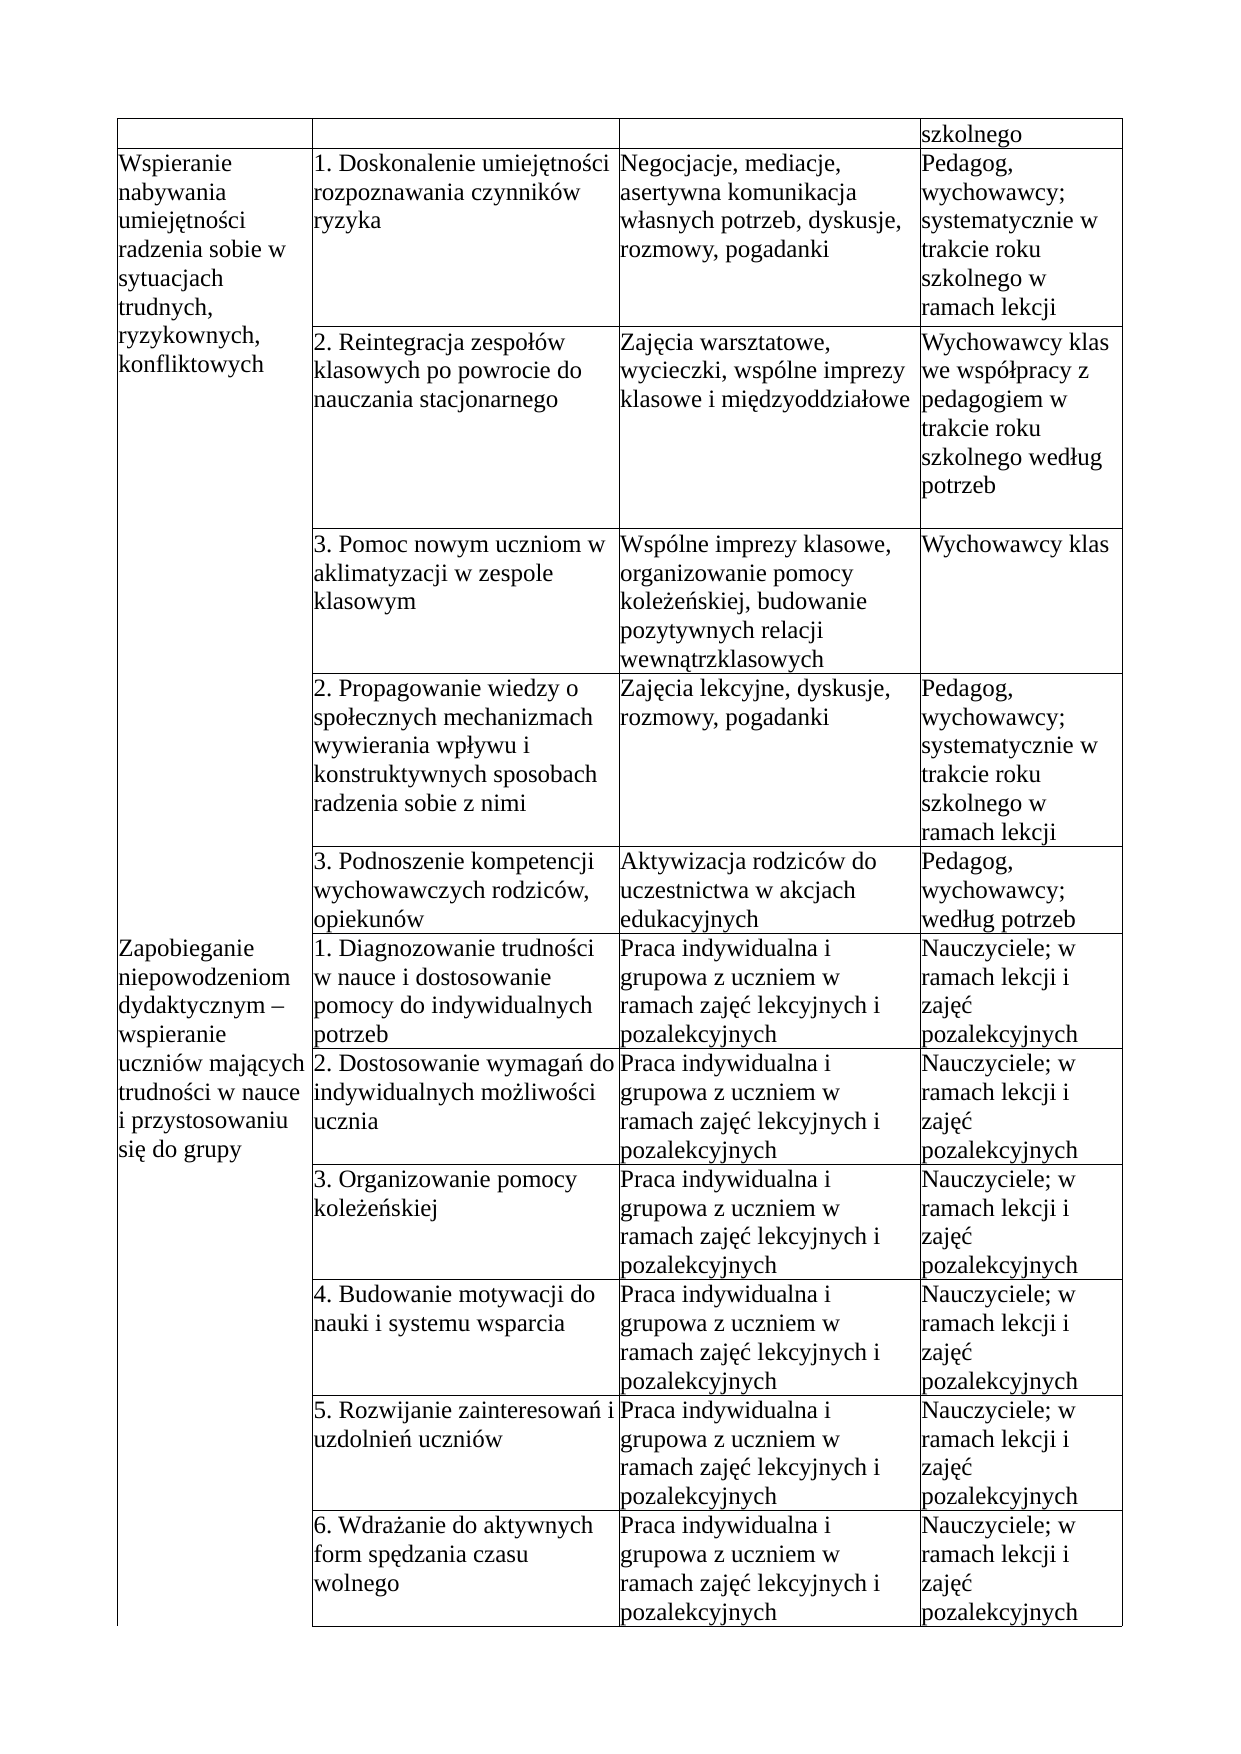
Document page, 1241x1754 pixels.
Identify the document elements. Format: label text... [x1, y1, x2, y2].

table_cell Praca indywidualna i grupowa z uczniem w ramach zajęć lekcyjnych i pozalekcyjnych [620, 1511, 920, 1626]
table_cell Nauczyciele; w ramach lekcji i zajęć pozalekcyjnych [921, 1396, 1122, 1510]
table_cell szkolnego [921, 119, 1122, 147]
table_cell [620, 119, 920, 147]
table_cell Zapobieganie niepowodzeniom dydaktycznym – wspieranie uczniów mających trudności w nauce i przystosowaniu się do grupy [118, 933, 312, 1394]
table_cell 3. Podnoszenie kompetencji wychowawczych rodziców, opiekunów [313, 847, 619, 932]
table_cell Negocjacje, mediacje, asertywna komunikacja własnych potrzeb, dyskusje, rozmowy, pogadanki [620, 149, 920, 326]
table_cell Wychowawcy klas we współpracy z pedagogiem w trakcie roku szkolnego według potrzeb [921, 327, 1122, 528]
table_cell Nauczyciele; w ramach lekcji i zajęć pozalekcyjnych [921, 1049, 1122, 1163]
table_cell 3. Organizowanie pomocy koleżeńskiej [313, 1165, 619, 1279]
table_cell 3. Pomoc nowym uczniom w aklimatyzacji w zespole klasowym [313, 529, 619, 673]
table_cell Nauczyciele; w ramach lekcji i zajęć pozalekcyjnych [921, 1280, 1122, 1394]
table_cell 2. Reintegracja zespołów klasowych po powrocie do nauczania stacjonarnego [313, 327, 619, 528]
table_cell Pedagog, wychowawcy; systematycznie w trakcie roku szkolnego w ramach lekcji [921, 674, 1122, 846]
table_cell Pedagog, wychowawcy; systematycznie w trakcie roku szkolnego w ramach lekcji [921, 149, 1122, 326]
table_cell 2. Dostosowanie wymagań do indywidualnych możliwości ucznia [313, 1049, 619, 1163]
table_cell Praca indywidualna i grupowa z uczniem w ramach zajęć lekcyjnych i pozalekcyjnych [620, 1165, 920, 1279]
table_cell Nauczyciele; w ramach lekcji i zajęć pozalekcyjnych [921, 934, 1122, 1048]
table_cell [313, 119, 619, 147]
table_cell Praca indywidualna i grupowa z uczniem w ramach zajęć lekcyjnych i pozalekcyjnych [620, 1396, 920, 1510]
table_cell 2. Propagowanie wiedzy o społecznych mechanizmach wywierania wpływu i konstruktywnych sposobach radzenia sobie z nimi [313, 674, 619, 846]
table_cell 5. Rozwijanie zainteresowań i uzdolnień uczniów [313, 1396, 619, 1510]
table_cell Praca indywidualna i grupowa z uczniem w ramach zajęć lekcyjnych i pozalekcyjnych [620, 1049, 920, 1163]
table_cell [118, 1395, 312, 1626]
table_cell Zajęcia lekcyjne, dyskusje, rozmowy, pogadanki [620, 674, 920, 846]
table_cell [118, 119, 312, 147]
table_cell Pedagog, wychowawcy; według potrzeb [921, 847, 1122, 932]
table_cell Zajęcia warsztatowe, wycieczki, wspólne imprezy klasowe i międzyoddziałowe [620, 327, 920, 528]
table_cell 1. Diagnozowanie trudności w nauce i dostosowanie pomocy do indywidualnych potrzeb [313, 934, 619, 1048]
table_cell Praca indywidualna i grupowa z uczniem w ramach zajęć lekcyjnych i pozalekcyjnych [620, 1280, 920, 1394]
table_cell Wychowawcy klas [921, 529, 1122, 673]
table_cell Aktywizacja rodziców do uczestnictwa w akcjach edukacyjnych [620, 847, 920, 932]
table_cell Wspieranie nabywania umiejętności radzenia sobie w sytuacjach trudnych, ryzykownych, konfliktowych [118, 149, 312, 932]
table_cell 1. Doskonalenie umiejętności rozpoznawania czynników ryzyka [313, 149, 619, 326]
table_cell 6. Wdrażanie do aktywnych form spędzania czasu wolnego [313, 1511, 619, 1626]
table_cell Praca indywidualna i grupowa z uczniem w ramach zajęć lekcyjnych i pozalekcyjnych [620, 934, 920, 1048]
table_cell Nauczyciele; w ramach lekcji i zajęć pozalekcyjnych [921, 1165, 1122, 1279]
table_cell Nauczyciele; w ramach lekcji i zajęć pozalekcyjnych [921, 1511, 1122, 1626]
table_cell Wspólne imprezy klasowe, organizowanie pomocy koleżeńskiej, budowanie pozytywnych relacji wewnątrzklasowych [620, 529, 920, 673]
table_cell 4. Budowanie motywacji do nauki i systemu wsparcia [313, 1280, 619, 1394]
